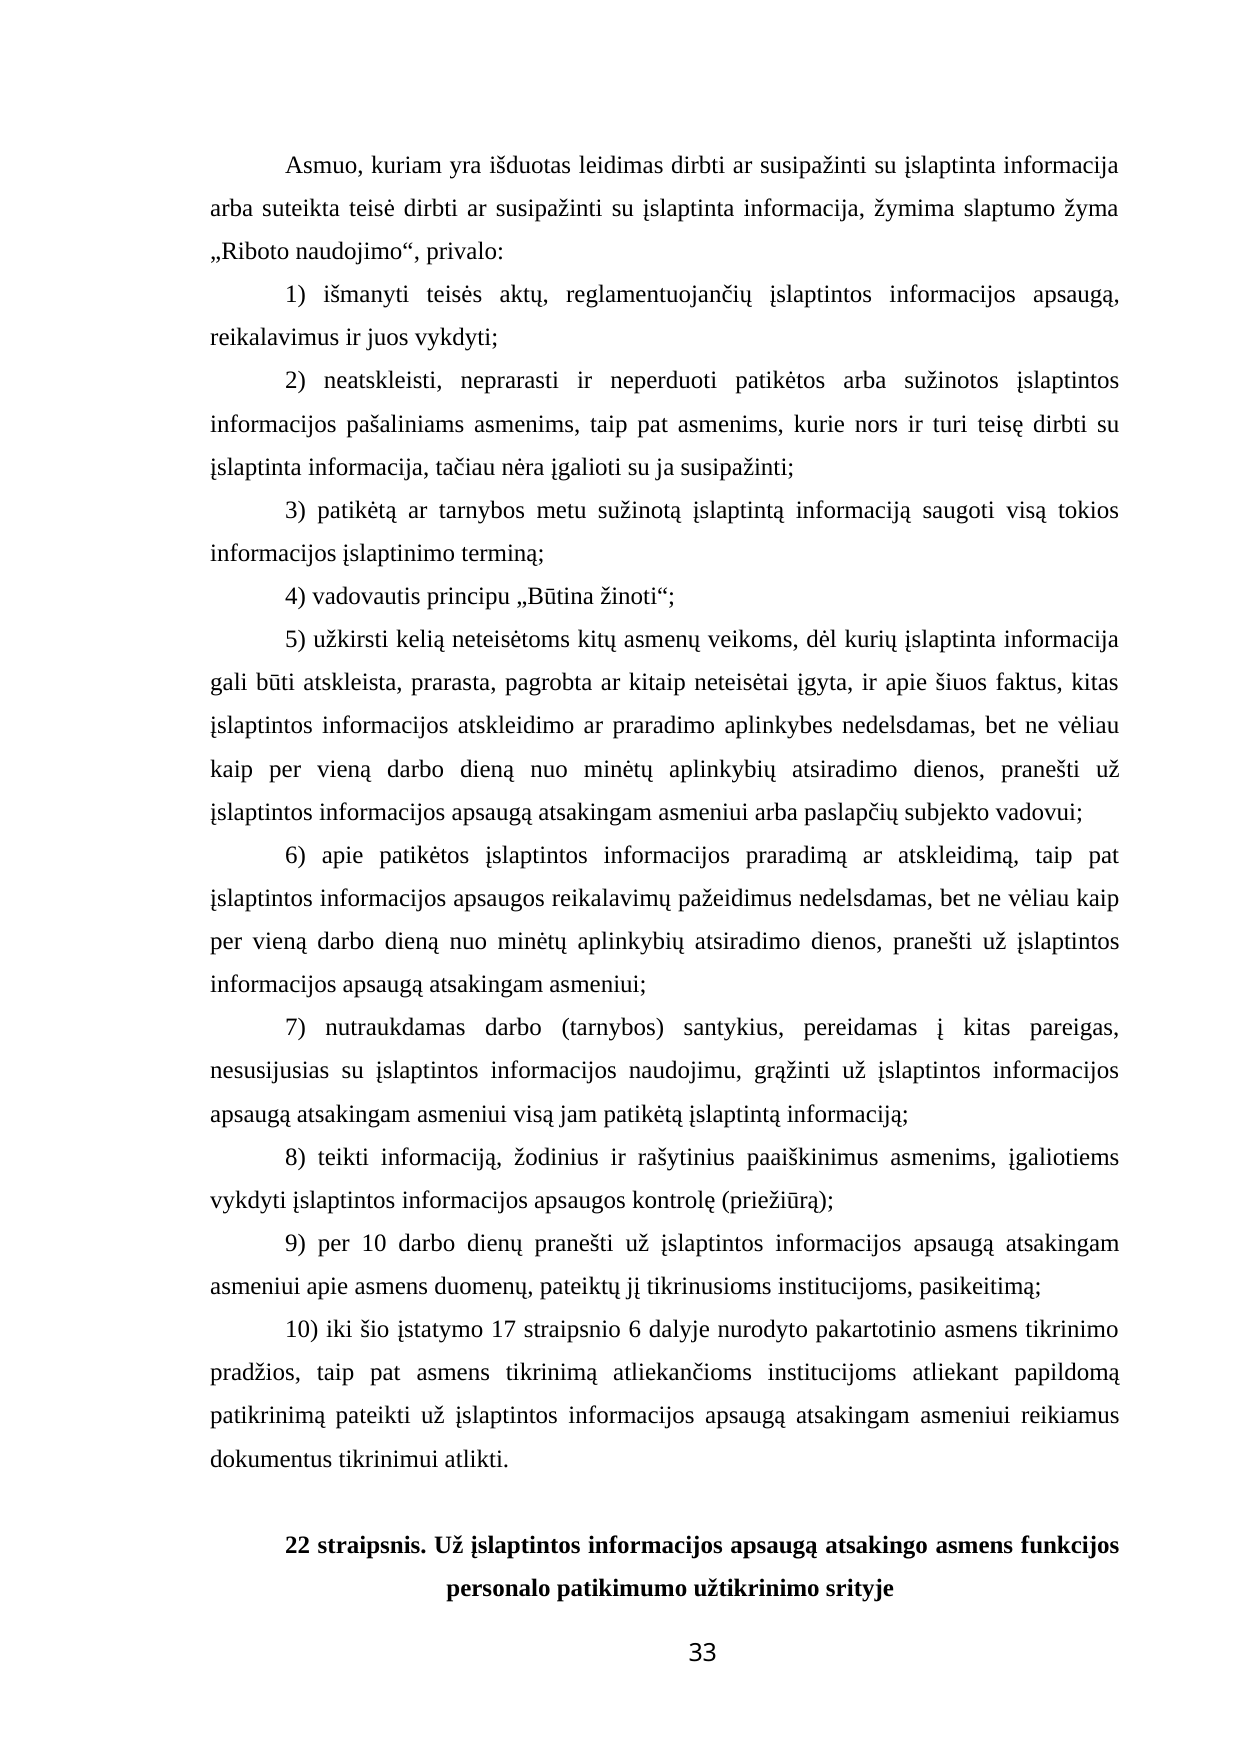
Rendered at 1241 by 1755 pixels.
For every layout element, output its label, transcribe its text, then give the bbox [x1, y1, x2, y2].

text 7) nutraukdamas darbo (tarnybos) santykius, pereidamas į kitas pareigas, nesusijusias su įslaptintos informacijos naudojimu, grąžinti už įslaptintos informacijos apsaugą atsakingam asmeniui visą jam patikėtą įslaptintą informaciją; [210, 1012, 1120, 1127]
text 8) teikti informaciją, žodinius ir rašytinius paaiškinimus asmenims, įgaliotiems vykdyti įslaptintos informacijos apsaugos kontrolę (priežiūrą); [210, 1142, 1120, 1214]
text 4) vadovautis principu „Būtina žinoti“; [210, 581, 1120, 610]
text 6) apie patikėtos įslaptintos informacijos praradimą ar atskleidimą, taip pat įslaptintos informacijos apsaugos reikalavimų pažeidimus nedelsdamas, bet ne vėliau kaip per vieną darbo dieną nuo minėtų aplinkybių atsiradimo dienos, pranešti už įslaptintos informacijos apsaugą atsakingam asmeniui; [210, 840, 1120, 998]
text 2) neatskleisti, neprarasti ir neperduoti patikėtos arba sužinotos įslaptintos informacijos pašaliniams asmenims, taip pat asmenims, kurie nors ir turi teisę dirbti su įslaptinta informacija, tačiau nėra įgalioti su ja susipažinti; [210, 366, 1120, 481]
text 5) užkirsti kelią neteisėtoms kitų asmenų veikoms, dėl kurių įslaptinta informacija gali būti atskleista, prarasta, pagrobta ar kitaip neteisėtai įgyta, ir apie šiuos faktus, kitas įslaptintos informacijos atskleidimo ar praradimo aplinkybes nedelsdamas, bet ne vėliau kaip per vieną darbo dieną nuo minėtų aplinkybių atsiradimo dienos, pranešti už įslaptintos informacijos apsaugą atsakingam asmeniui arba paslapčių subjekto vadovui; [210, 624, 1120, 826]
text 1) išmanyti teisės aktų, reglamentuojančių įslaptintos informacijos apsaugą, reikalavimus ir juos vykdyti; [210, 279, 1120, 351]
text Asmuo, kuriam yra išduotas leidimas dirbti ar susipažinti su įslaptinta informacija arba suteikta teisė dirbti ar susipažinti su įslaptinta informacija, žymima slaptumo žyma „Riboto naudojimo“, privalo: [210, 150, 1120, 265]
text 3) patikėtą ar tarnybos metu sužinotą įslaptintą informaciją saugoti visą tokios informacijos įslaptinimo terminą; [210, 495, 1120, 567]
text 9) per 10 darbo dienų pranešti už įslaptintos informacijos apsaugą atsakingam asmeniui apie asmens duomenų, pateiktų jį tikrinusioms institucijoms, pasikeitimą; [210, 1228, 1120, 1300]
text 22 straipsnis. Už įslaptintos informacijos apsaugą atsakingo asmens funkcijos personalo patikimumo užtikrinimo srityje [285, 1530, 1120, 1602]
text 10) iki šio įstatymo 17 straipsnio 6 dalyje nurodyto pakartotinio asmens tikrinimo pradžios, taip pat asmens tikrinimą atliekančioms institucijoms atliekant papildomą patikrinimą pateikti už įslaptintos informacijos apsaugą atsakingam asmeniui reikiamus dokumentus tikrinimui atlikti. [210, 1314, 1120, 1472]
